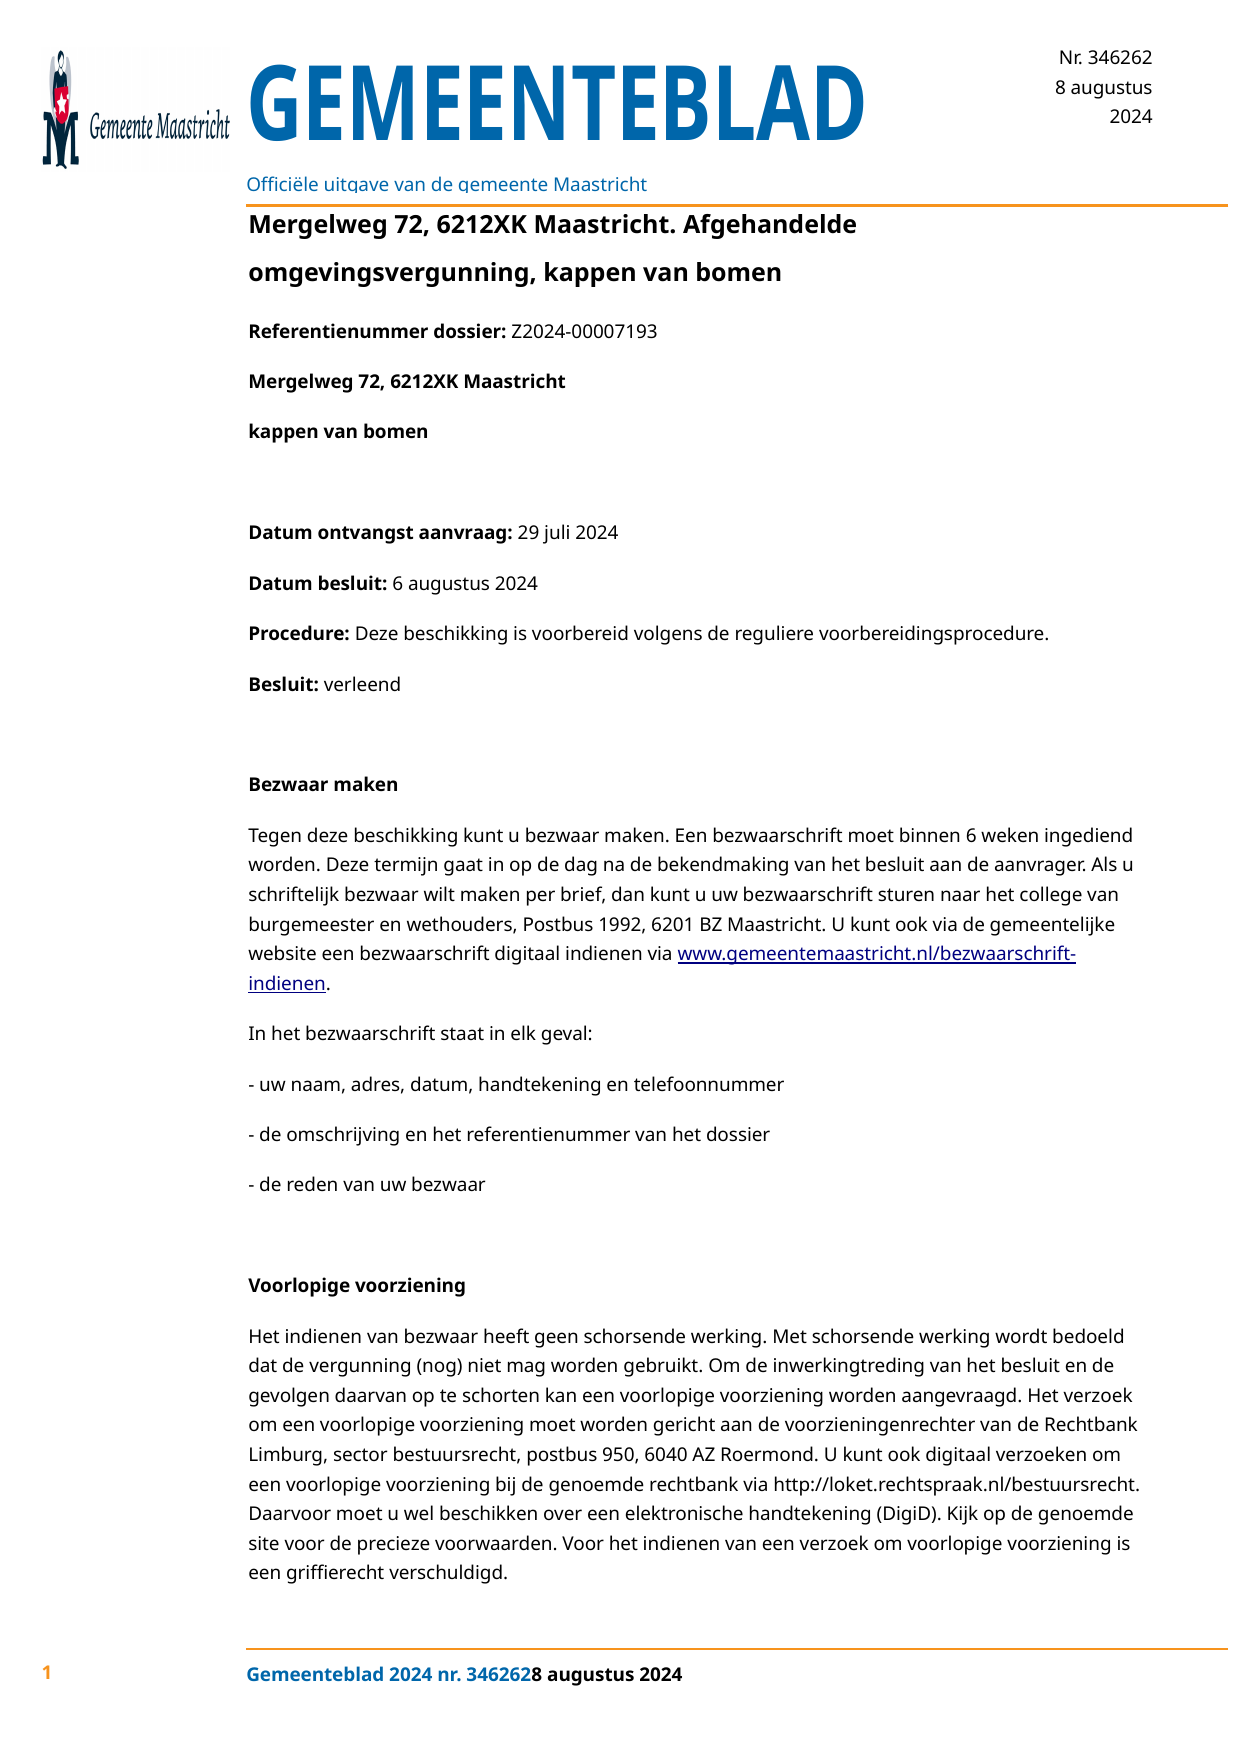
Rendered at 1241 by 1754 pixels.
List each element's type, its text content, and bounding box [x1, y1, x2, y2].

picture [41, 47, 231, 172]
text - de reden van uw bezwaar [248, 1172, 1152, 1197]
text Tegen deze beschikking kunt u bezwaar maken. Een bezwaarschrift moet binnen 6 weken ingediend worden. Deze termijn gaat in op de dag na de bekendmaking van het besluit aan de aanvrager. Als u schriftelijk bezwaar wilt maken per brief, dan kunt u uw bezwaarschrift sturen naar het college van burgemeester en wethouders, Postbus 1992, 6201 BZ Maastricht. U kunt ook via de gemeentelijke website een bezwaarschrift digitaal indienen via www.gemeentemaastricht.nl/bezwaarschrift-indienen. [248, 822, 1152, 996]
text Bezwaar maken [248, 772, 1152, 797]
text Mergelweg 72, 6212XK Maastricht. Afgehandelde omgevingsvergunning, kappen van bomen [248, 207, 1152, 288]
text In het bezwaarschrift staat in elk geval: [248, 1020, 1152, 1046]
text Procedure: Deze beschikking is voorbereid volgens de reguliere voorbereidingsprocedure. [248, 620, 1152, 646]
text Mergelweg 72, 6212XK Maastricht [248, 368, 1152, 394]
text Referentienummer dossier: Z2024-00007193 [248, 318, 1152, 344]
text - de omschrijving en het referentienummer van het dossier [248, 1121, 1152, 1147]
text Datum ontvangst aanvraag: 29 juli 2024 [248, 519, 1152, 545]
text Datum besluit: 6 augustus 2024 [248, 570, 1152, 596]
text Het indienen van bezwaar heeft geen schorsende werking. Met schorsende werking wordt bedoeld dat de vergunning (nog) niet mag worden gebruikt. Om de inwerkingtreding van het besluit en de gevolgen daarvan op te schorten kan een voorlopige voorziening worden aangevraagd. Het verzoek om een voorlopige voorziening moet worden gericht aan de voorzieningenrechter van de Rechtbank Limburg, sector bestuursrecht, postbus 950, 6040 AZ Roermond. U kunt ook digitaal verzoeken om een voorlopige voorziening bij de genoemde rechtbank via http://loket.rechtspraak.nl/bestuursrecht. Daarvoor moet u wel beschikken over een elektronische handtekening (DigiD). Kijk op de genoemde site voor de precieze voorwaarden. Voor het indienen van een verzoek om voorlopige voorziening is een griffierecht verschuldigd. [248, 1323, 1152, 1585]
text - uw naam, adres, datum, handtekening en telefoonnummer [248, 1071, 1152, 1097]
text kappen van bomen [248, 419, 1152, 444]
text Voorlopige voorziening [248, 1272, 1152, 1298]
text Besluit: verleend [248, 671, 1152, 697]
